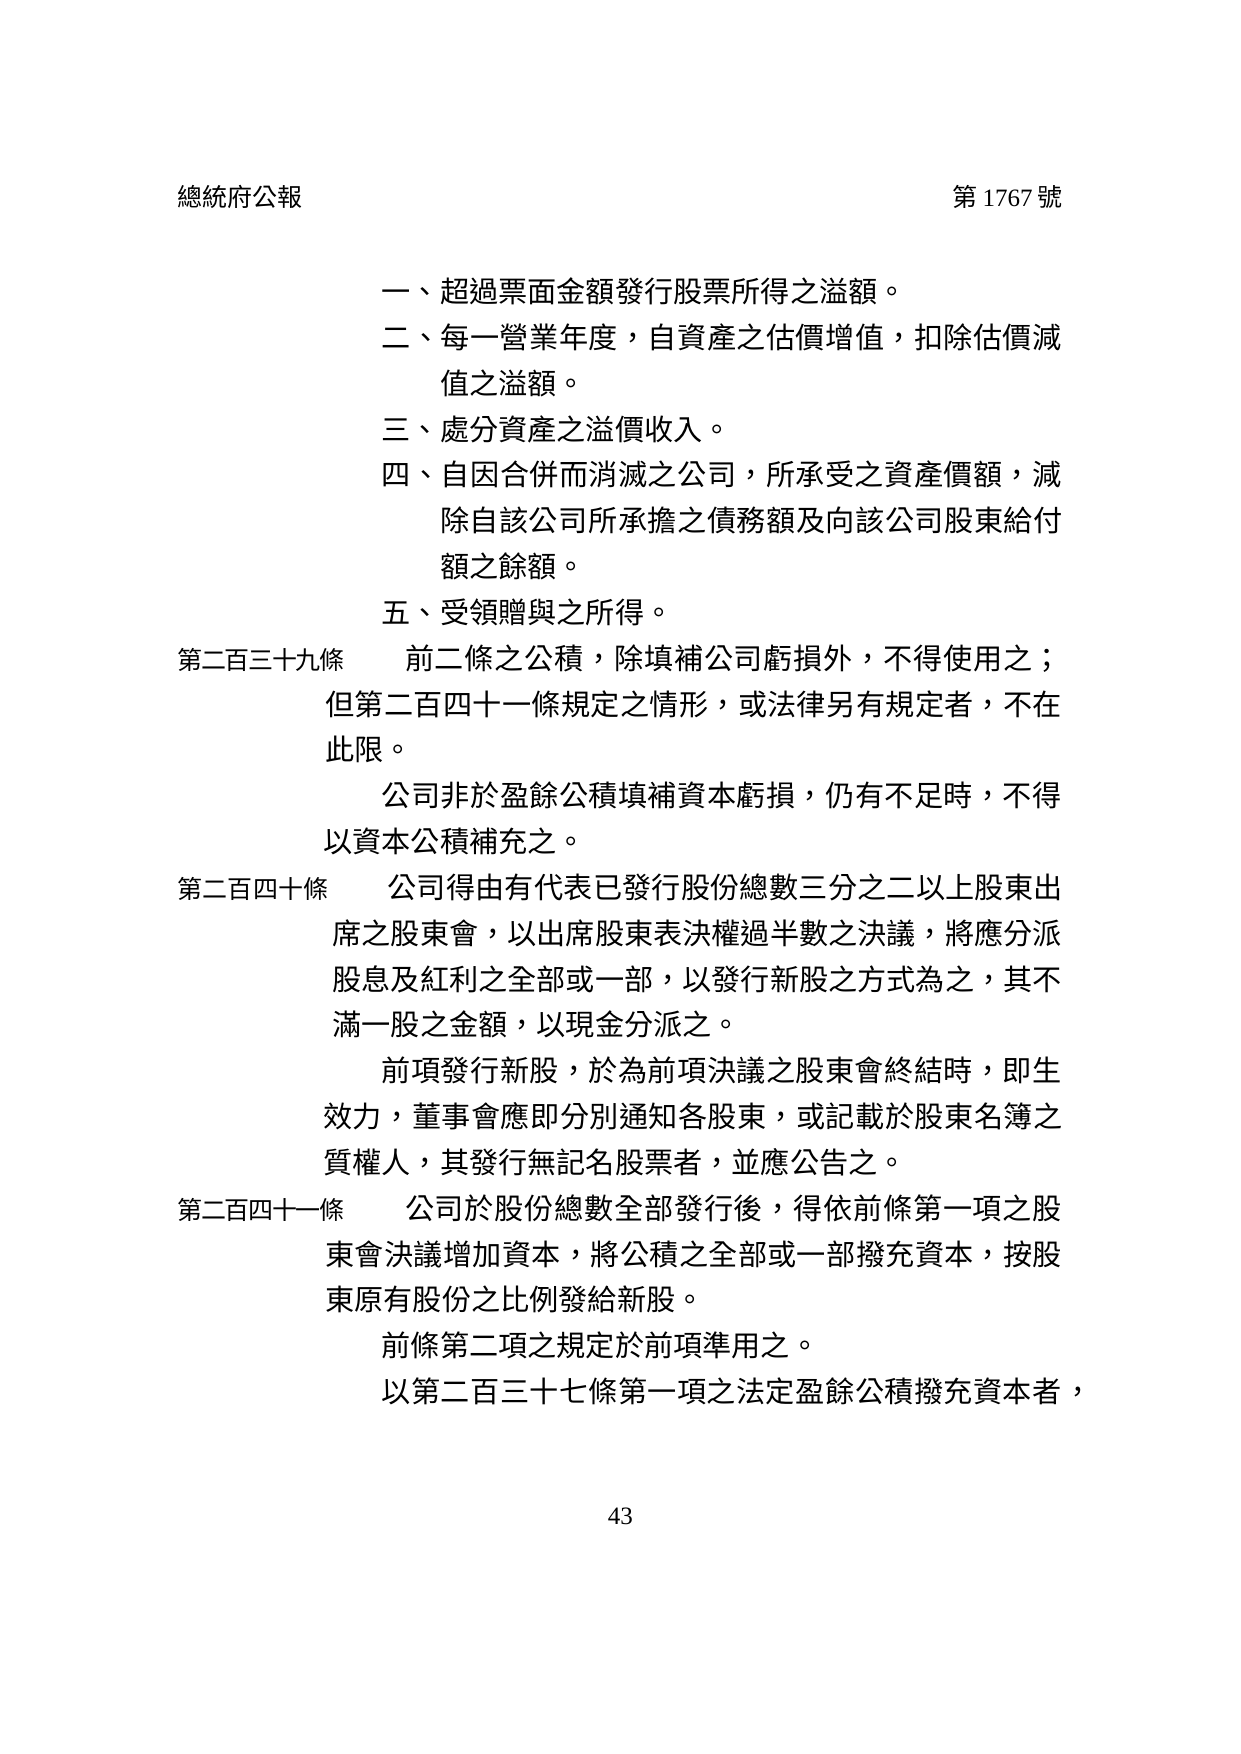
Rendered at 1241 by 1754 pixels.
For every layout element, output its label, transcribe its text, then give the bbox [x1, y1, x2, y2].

text 以第二百三十七條第一項之法定盈餘公積撥充資本者，以該項公積已達資本總額，並以撥充其半數為限。 [323, 1366, 1063, 1412]
text 公司非於盈餘公積填補資本虧損，仍有不足時，不得以資本公積補充之。 [323, 770, 1063, 862]
text 前項發行新股，於為前項決議之股東會終結時，即生效力，董事會應即分別通知各股東，或記載於股東名簿之質權人，其發行無記名股票者，並應公告之。 [323, 1045, 1063, 1182]
text 第二百四十條 公司得由有代表已發行股份總數三分之二以上股東出席之股東會，以出席股東表決權過半數之決議，將應分派股息及紅利之全部或一部，以發行新股之方式為之，其不滿一股之金額，以現金分派之。 [177, 862, 1063, 1045]
text 第二百三十九條 前二條之公積，除填補公司虧損外，不得使用之；但第二百四十一條規定之情形，或法律另有規定者，不在此限。 [177, 632, 1063, 770]
text 第二百四十一條 公司於股份總數全部發行後，得依前條第一項之股東會決議增加資本，將公積之全部或一部撥充資本，按股東原有股份之比例發給新股。 [177, 1182, 1063, 1320]
text 五、受領贈與之所得。 [381, 587, 1063, 632]
text 二、每一營業年度，自資產之估價增值，扣除估價減值之溢額。 [381, 312, 1063, 403]
text 三、處分資產之溢價收入。 [381, 403, 1063, 449]
text 一、超過票面金額發行股票所得之溢額。 [381, 266, 1063, 312]
text 四、自因合併而消滅之公司，所承受之資產價額，減除自該公司所承擔之債務額及向該公司股東給付額之餘額。 [381, 449, 1063, 587]
text 前條第二項之規定於前項準用之。 [323, 1320, 1063, 1366]
